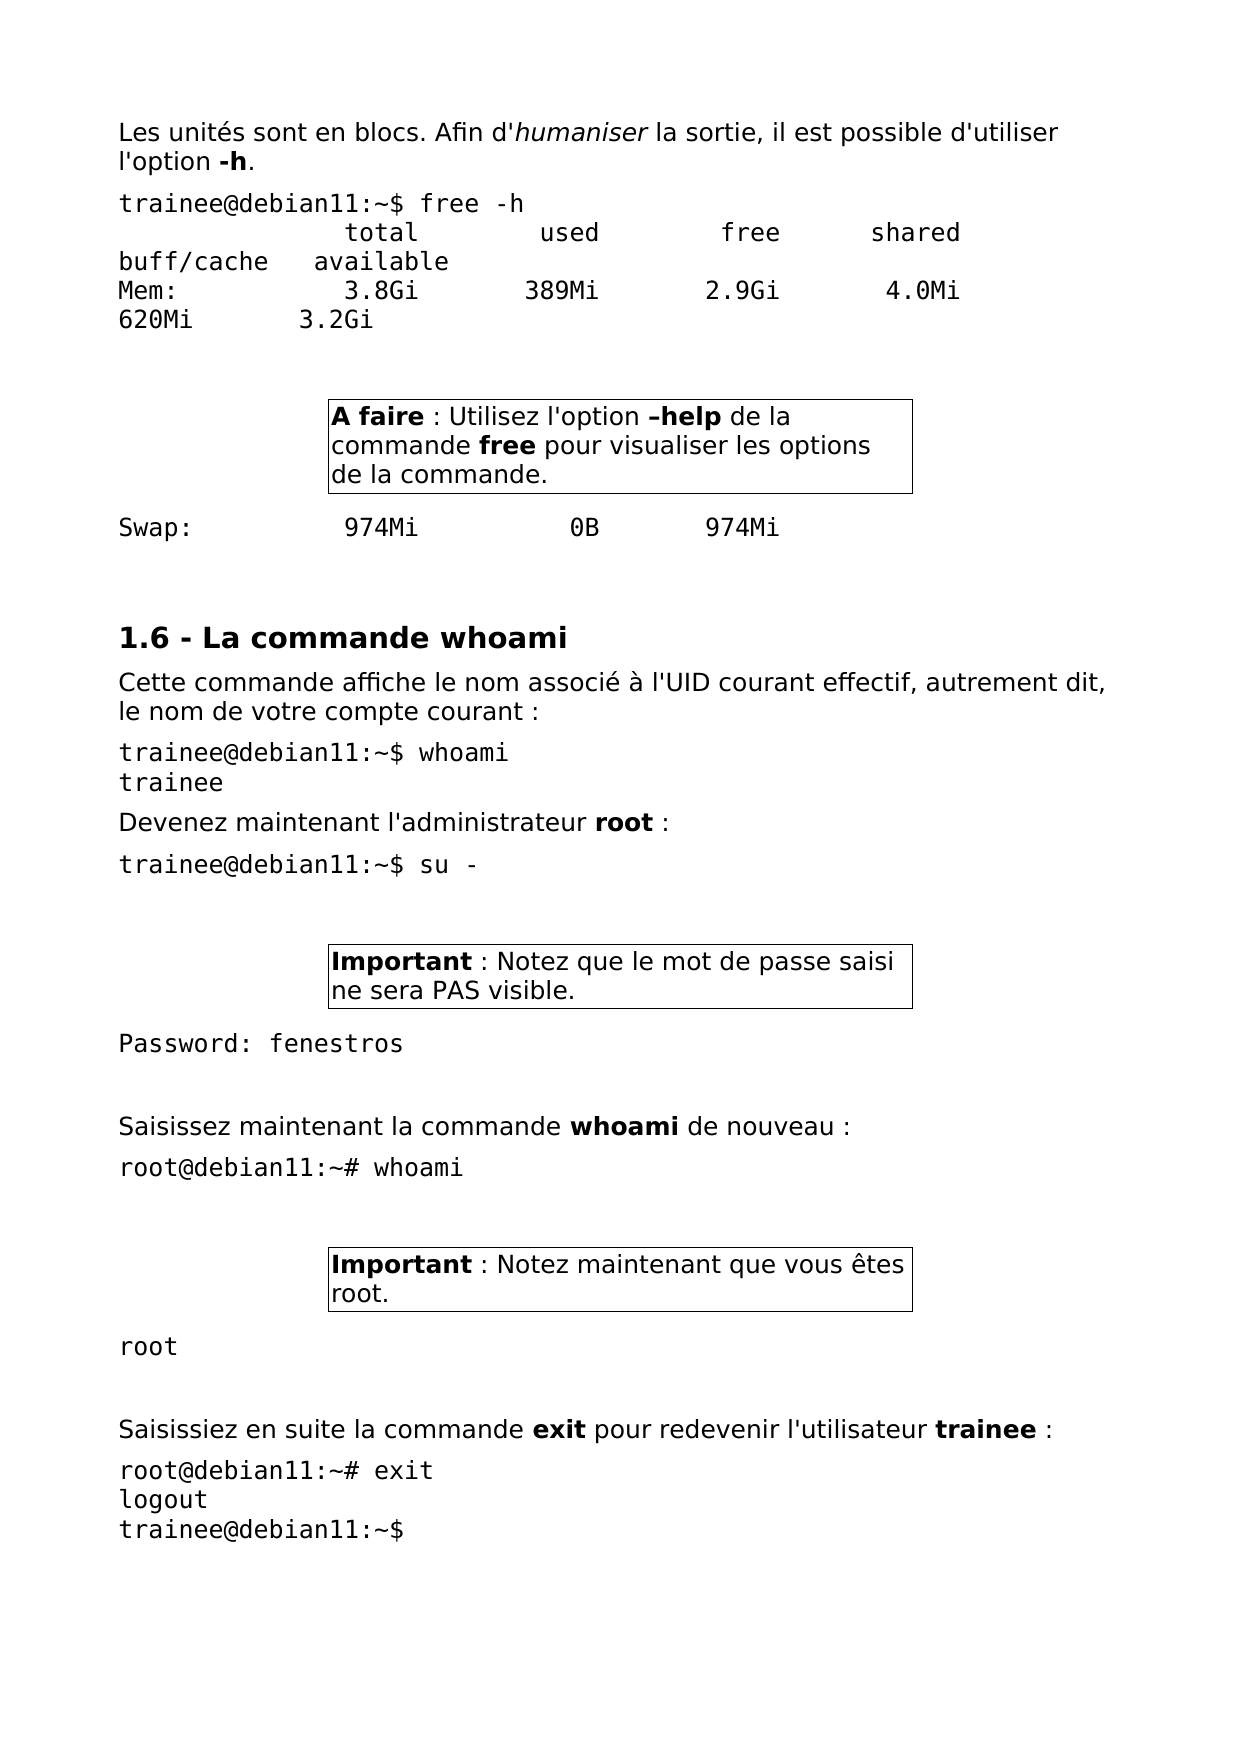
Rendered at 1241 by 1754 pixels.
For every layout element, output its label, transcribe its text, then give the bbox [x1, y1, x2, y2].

subtitle 1.6 - La commande whoami [118, 621, 1122, 655]
text root@debian11:~# exit logout trainee@debian11:~$ [118, 1457, 1122, 1544]
text trainee@debian11:~$ whoami trainee [118, 738, 1122, 797]
table_header A faire : Utilisez l'option –help de la commande free pour visualiser les options de la commande. [329, 400, 912, 493]
text trainee@debian11:~$ free -h total used free shared buff/cache available Mem: 3.8Gi 389Mi 2.9Gi 4.0Mi 620Mi 3.2Gi Swap: 974Mi 0B 974Mi [118, 189, 1122, 543]
text Saisissez maintenant la commande whoami de nouveau : [118, 1112, 1122, 1141]
text Saisissiez en suite la commande exit pour redevenir l'utilisateur trainee : [118, 1415, 1122, 1444]
table_header Important : Notez maintenant que vous êtes root. [329, 1248, 912, 1311]
text trainee@debian11:~$ su - Password: fenestros [118, 850, 1122, 1058]
text Cette commande affiche le nom associé à l'UID courant effectif, autrement dit, le nom de votre compte courant : [118, 668, 1122, 726]
text Devenez maintenant l'administrateur root : [118, 809, 1122, 838]
text Les unités sont en blocs. Afin d'humaniser la sortie, il est possible d'utiliser l'option -h. [118, 118, 1122, 176]
table_header Important : Notez que le mot de passe saisi ne sera PAS visible. [329, 945, 912, 1008]
text root@debian11:~# whoami root [118, 1153, 1122, 1361]
